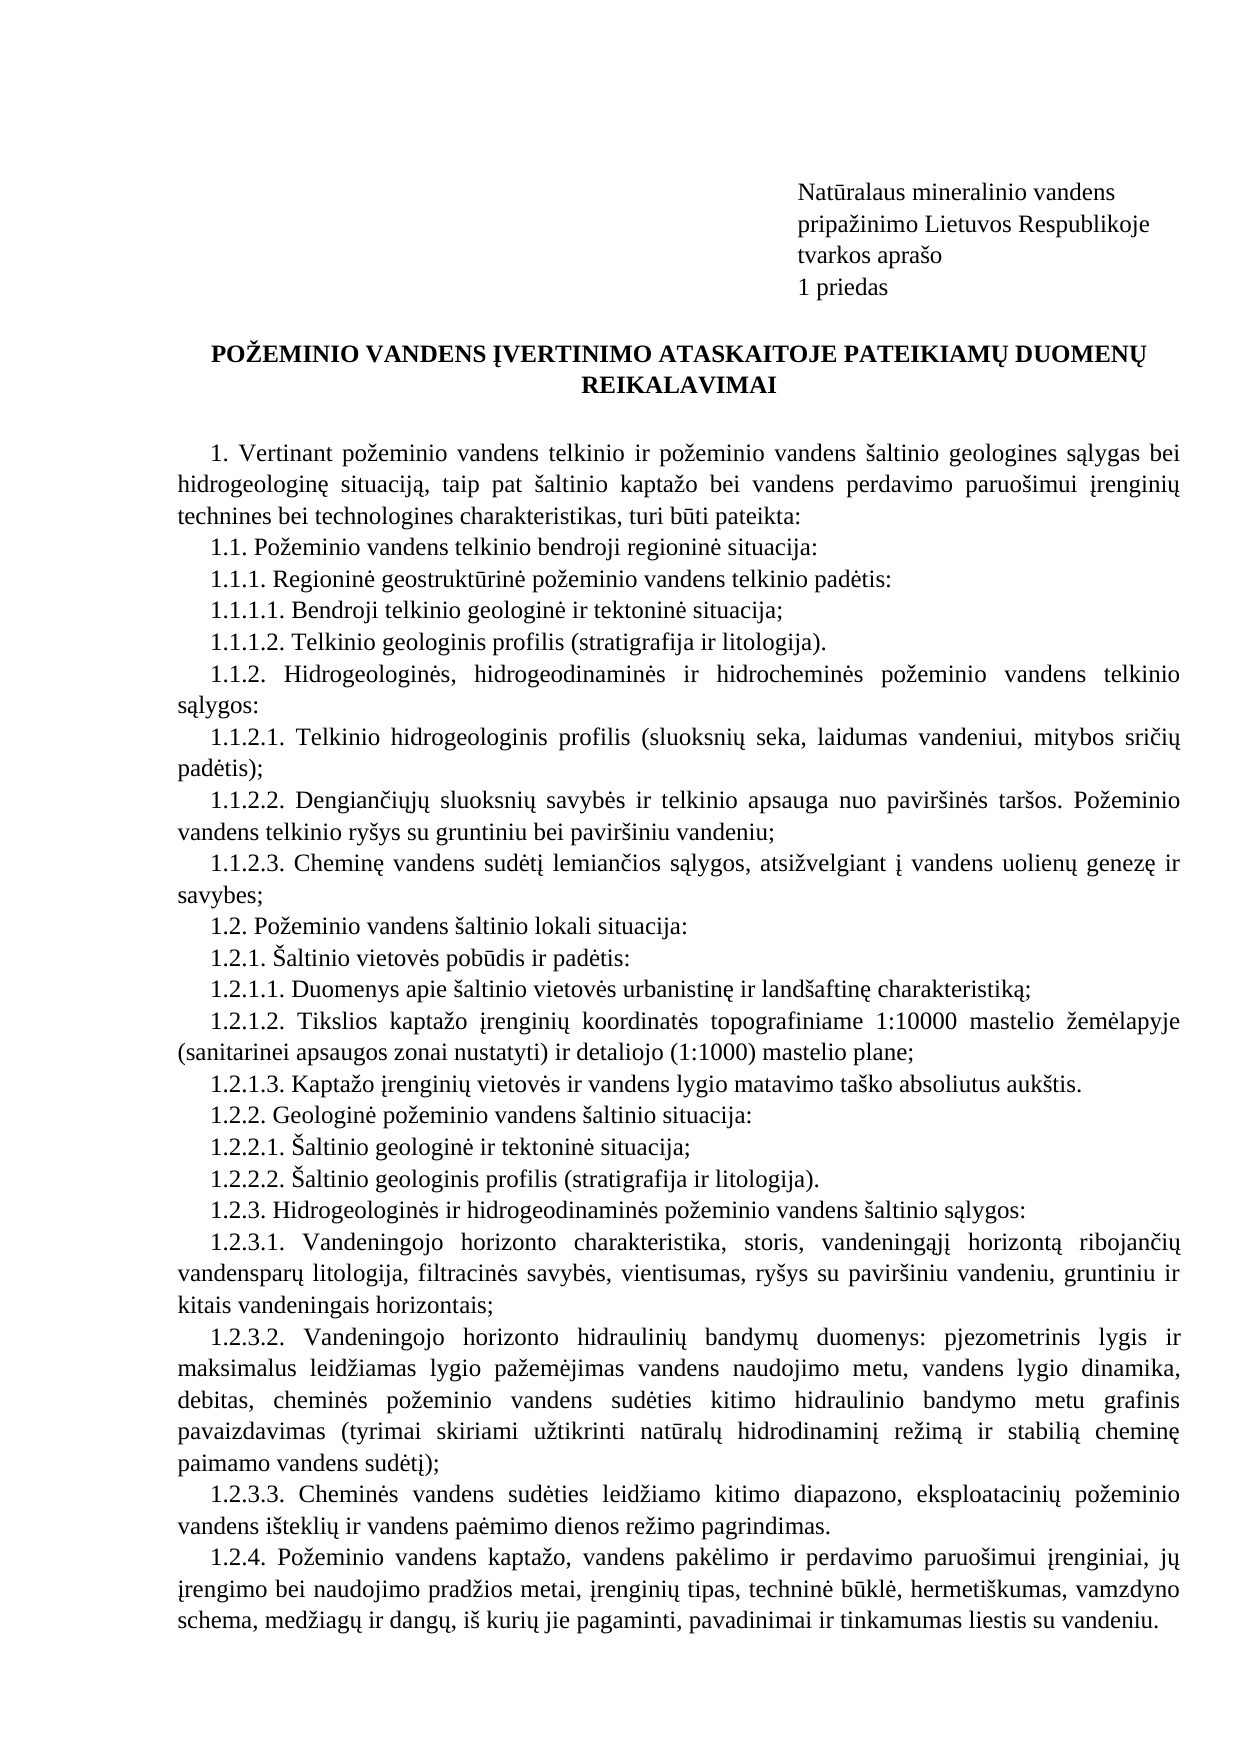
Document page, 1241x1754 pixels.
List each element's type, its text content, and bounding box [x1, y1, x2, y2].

text 1.2.1.2. Tikslios kaptažo įrenginių koordinatės topografiniame 1:10000 mastelio žemėlapyje (sanitarinei apsaugos zonai nustatyti) ir detaliojo (1:1000) mastelio plane; [177, 1006, 1181, 1066]
text 1.1.2.1. Telkinio hidrogeologinis profilis (sluoksnių seka, laidumas vandeniui, mitybos sričių padėtis); [177, 722, 1181, 782]
text 1.1.1.2. Telkinio geologinis profilis (stratigrafija ir litologija). [177, 627, 1181, 656]
text 1. Vertinant požeminio vandens telkinio ir požeminio vandens šaltinio geologines sąlygas bei hidrogeologinę situaciją, taip pat šaltinio kaptažo bei vandens perdavimo paruošimui įrenginių technines bei technologines charakteristikas, turi būti pateikta: [177, 438, 1181, 530]
text 1.2.3. Hidrogeologinės ir hidrogeodinaminės požeminio vandens šaltinio sąlygos: [177, 1195, 1181, 1224]
text 1 priedas [797, 272, 1181, 301]
text 1.2.2.1. Šaltinio geologinė ir tektoninė situacija; [177, 1132, 1181, 1161]
text tvarkos aprašo [797, 240, 1181, 269]
text 1.1.2.3. Cheminę vandens sudėtį lemiančios sąlygos, atsižvelgiant į vandens uolienų genezę ir savybes; [177, 848, 1181, 908]
text 1.2.2.2. Šaltinio geologinis profilis (stratigrafija ir litologija). [177, 1164, 1181, 1192]
text 1.1. Požeminio vandens telkinio bendroji regioninė situacija: [177, 532, 1181, 561]
text 1.2.2. Geologinė požeminio vandens šaltinio situacija: [177, 1101, 1181, 1129]
text 1.2.1.3. Kaptažo įrenginių vietovės ir vandens lygio matavimo taško absoliutus aukštis. [177, 1069, 1181, 1098]
text požeminio vandens įvertinimo ataskaitoje pateikiamų duomenų reikalavimai [177, 339, 1181, 399]
text 1.2.3.1. Vandeningojo horizonto charakteristika, storis, vandeningąjį horizontą ribojančių vandensparų litologija, filtracinės savybės, vientisumas, ryšys su paviršiniu vandeniu, gruntiniu ir kitais vandeningais horizontais; [177, 1227, 1181, 1319]
text Natūralaus mineralinio vandens [797, 177, 1181, 206]
text 1.1.1.1. Bendroji telkinio geologinė ir tektoninė situacija; [177, 596, 1181, 624]
text 1.1.2.2. Dengiančiųjų sluoksnių savybės ir telkinio apsauga nuo paviršinės taršos. Požeminio vandens telkinio ryšys su gruntiniu bei paviršiniu vandeniu; [177, 785, 1181, 845]
text 1.1.1. Regioninė geostruktūrinė požeminio vandens telkinio padėtis: [177, 564, 1181, 593]
text 1.2. Požeminio vandens šaltinio lokali situacija: [177, 911, 1181, 940]
text 1.2.3.2. Vandeningojo horizonto hidraulinių bandymų duomenys: pjezometrinis lygis ir maksimalus leidžiamas lygio pažemėjimas vandens naudojimo metu, vandens lygio dinamika, debitas, cheminės požeminio vandens sudėties kitimo hidraulinio bandymo metu grafinis pavaizdavimas (tyrimai skiriami užtikrinti natūralų hidrodinaminį režimą ir stabilią cheminę paimamo vandens sudėtį); [177, 1322, 1181, 1477]
text 1.2.1.1. Duomenys apie šaltinio vietovės urbanistinę ir landšaftinę charakteristiką; [177, 974, 1181, 1003]
text 1.2.1. Šaltinio vietovės pobūdis ir padėtis: [177, 943, 1181, 972]
text 1.2.4. Požeminio vandens kaptažo, vandens pakėlimo ir perdavimo paruošimui įrenginiai, jų įrengimo bei naudojimo pradžios metai, įrenginių tipas, techninė būklė, hermetiškumas, vamzdyno schema, medžiagų ir dangų, iš kurių jie pagaminti, pavadinimai ir tinkamumas liestis su vandeniu. [177, 1542, 1181, 1634]
text pripažinimo Lietuvos Respublikoje [797, 209, 1181, 237]
text 1.1.2. Hidrogeologinės, hidrogeodinaminės ir hidrocheminės požeminio vandens telkinio sąlygos: [177, 659, 1181, 719]
text 1.2.3.3. Cheminės vandens sudėties leidžiamo kitimo diapazono, eksploatacinių požeminio vandens išteklių ir vandens paėmimo dienos režimo pagrindimas. [177, 1479, 1181, 1540]
